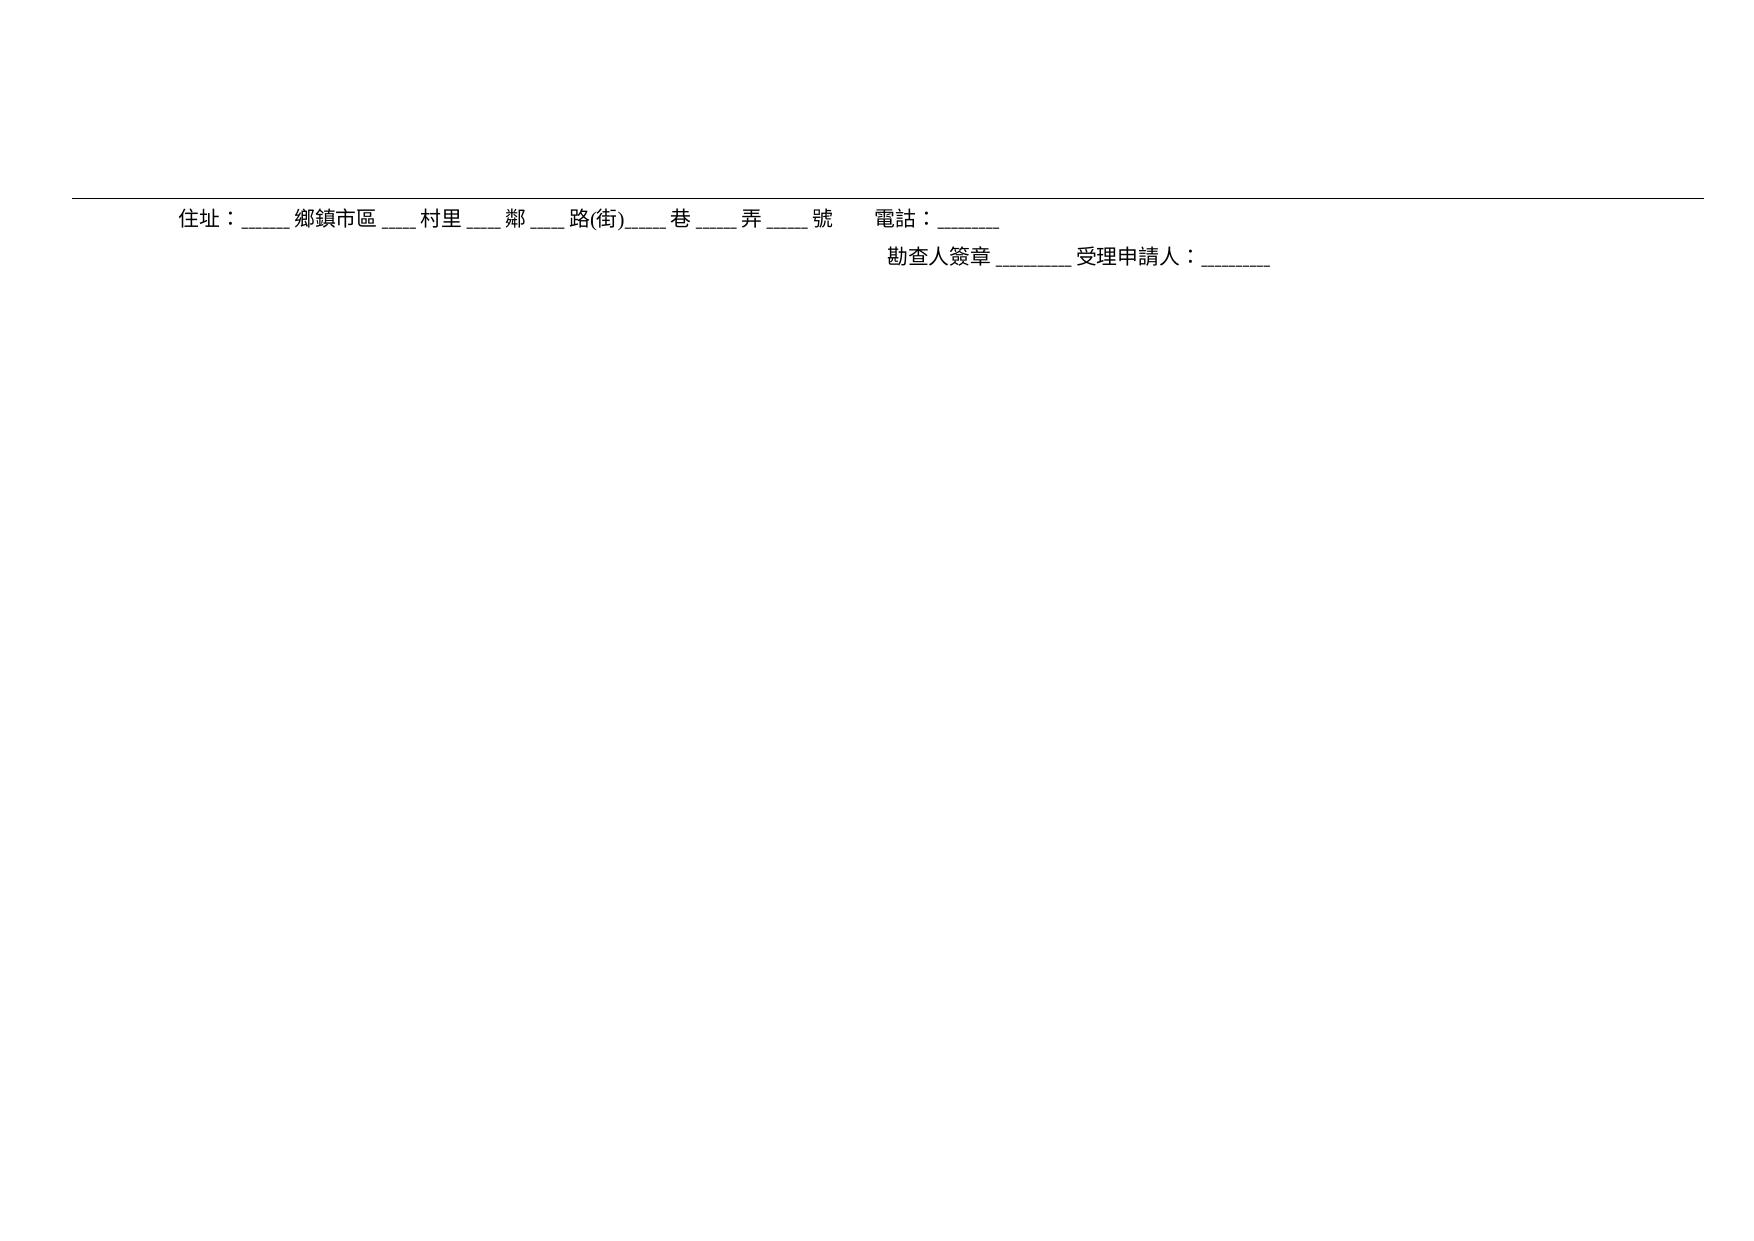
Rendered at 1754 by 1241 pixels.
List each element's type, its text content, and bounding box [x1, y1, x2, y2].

table_cell 註：1.上本戶申請資料確實無誤，如有虛報不實，願按所領救助金如數繳還，並放棄以後申請災害救助之權利。 2.上述面積列至小數點第二位，以下四捨五入。 申請人 姓 名 住址：ˍˍˍˍˍˍˍ鄉鎮市區ˍˍˍˍˍ村里ˍˍˍˍˍ鄰ˍˍˍˍˍ路(街)ˍˍˍˍˍˍ巷ˍˍˍˍˍˍ弄ˍˍˍˍˍˍ號 電詁：ˍˍˍˍˍˍˍˍˍ 勘查人簽章ˍˍˍˍˍˍˍˍˍˍˍ受理申請人：ˍˍˍˍˍˍˍˍˍˍ [72, 199, 1703, 274]
